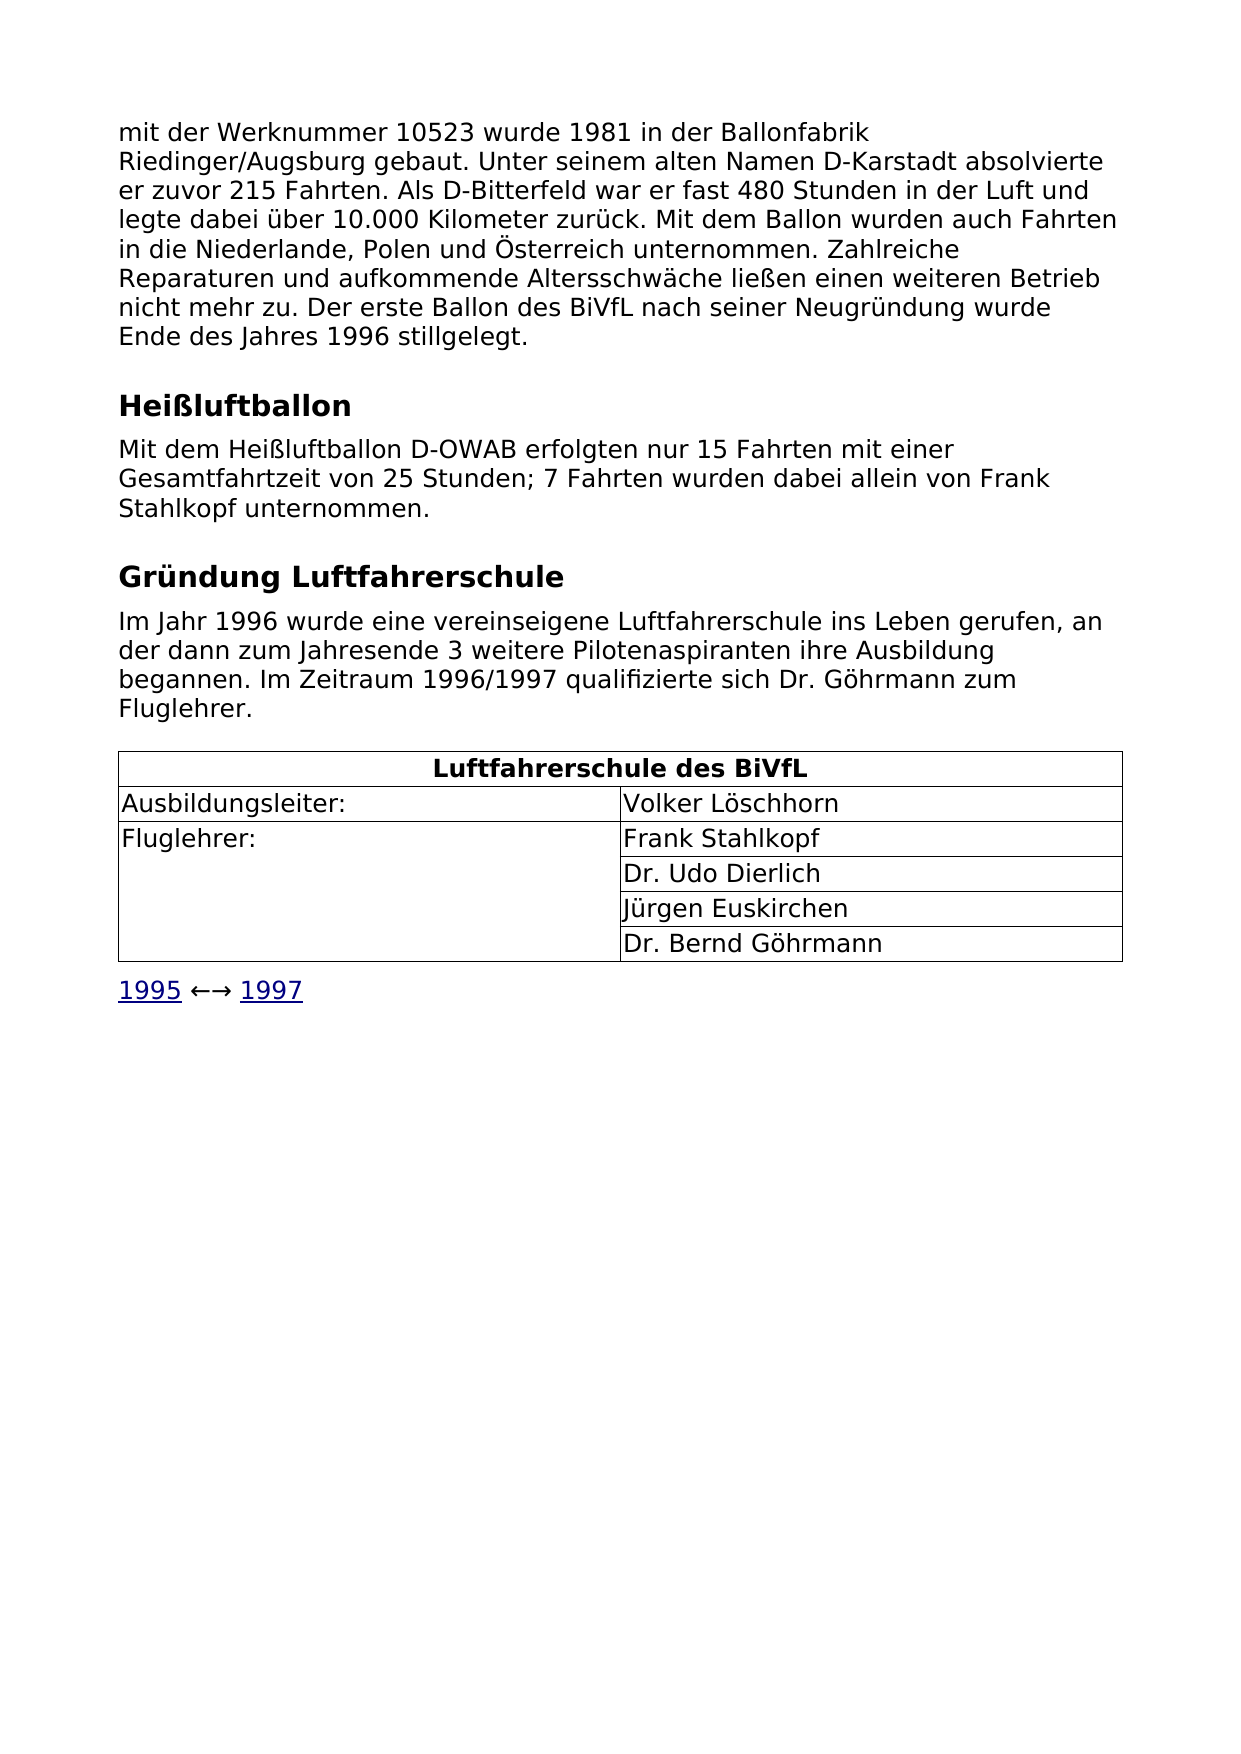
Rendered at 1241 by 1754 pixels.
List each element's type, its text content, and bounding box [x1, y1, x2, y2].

table_cell Frank Stahlkopf [621, 822, 1122, 856]
table_cell Ausbildungsleiter: [119, 787, 620, 821]
text mit der Werknummer 10523 wurde 1981 in der Ballonfabrik Riedinger/Augsburg gebaut. Unter seinem alten Namen D-Karstadt absolvierte er zuvor 215 Fahrten. Als D-Bitterfeld war er fast 480 Stunden in der Luft und legte dabei über 10.000 Kilometer zurück. Mit dem Ballon wurden auch Fahrten in die Niederlande, Polen und Österreich unternommen. Zahlreiche Reparaturen und aufkommende Altersschwäche ließen einen weiteren Betrieb nicht mehr zu. Der erste Ballon des BiVfL nach seiner Neugründung wurde Ende des Jahres 1996 stillgelegt. [118, 118, 1122, 351]
table_cell Fluglehrer: [119, 822, 620, 961]
subtitle Gründung Luftfahrerschule [118, 560, 1122, 594]
text 1995 ←→ 1997 [118, 976, 1122, 1006]
subtitle Heißluftballon [118, 389, 1122, 423]
table_cell Dr. Udo Dierlich [621, 857, 1122, 891]
text Mit dem Heißluftballon D-OWAB erfolgten nur 15 Fahrten mit einer Gesamtfahrtzeit von 25 Stunden; 7 Fahrten wurden dabei allein von Frank Stahlkopf unternommen. [118, 435, 1122, 523]
table_header Luftfahrerschule des BiVfL [119, 752, 1122, 786]
table_cell Dr. Bernd Göhrmann [621, 927, 1122, 961]
table_cell Jürgen Euskirchen [621, 892, 1122, 926]
text Im Jahr 1996 wurde eine vereinseigene Luftfahrerschule ins Leben gerufen, an der dann zum Jahresende 3 weitere Pilotenaspiranten ihre Ausbildung begannen. Im Zeitraum 1996/1997 qualifizierte sich Dr. Göhrmann zum Fluglehrer. [118, 607, 1122, 723]
table_cell Volker Löschhorn [621, 787, 1122, 821]
